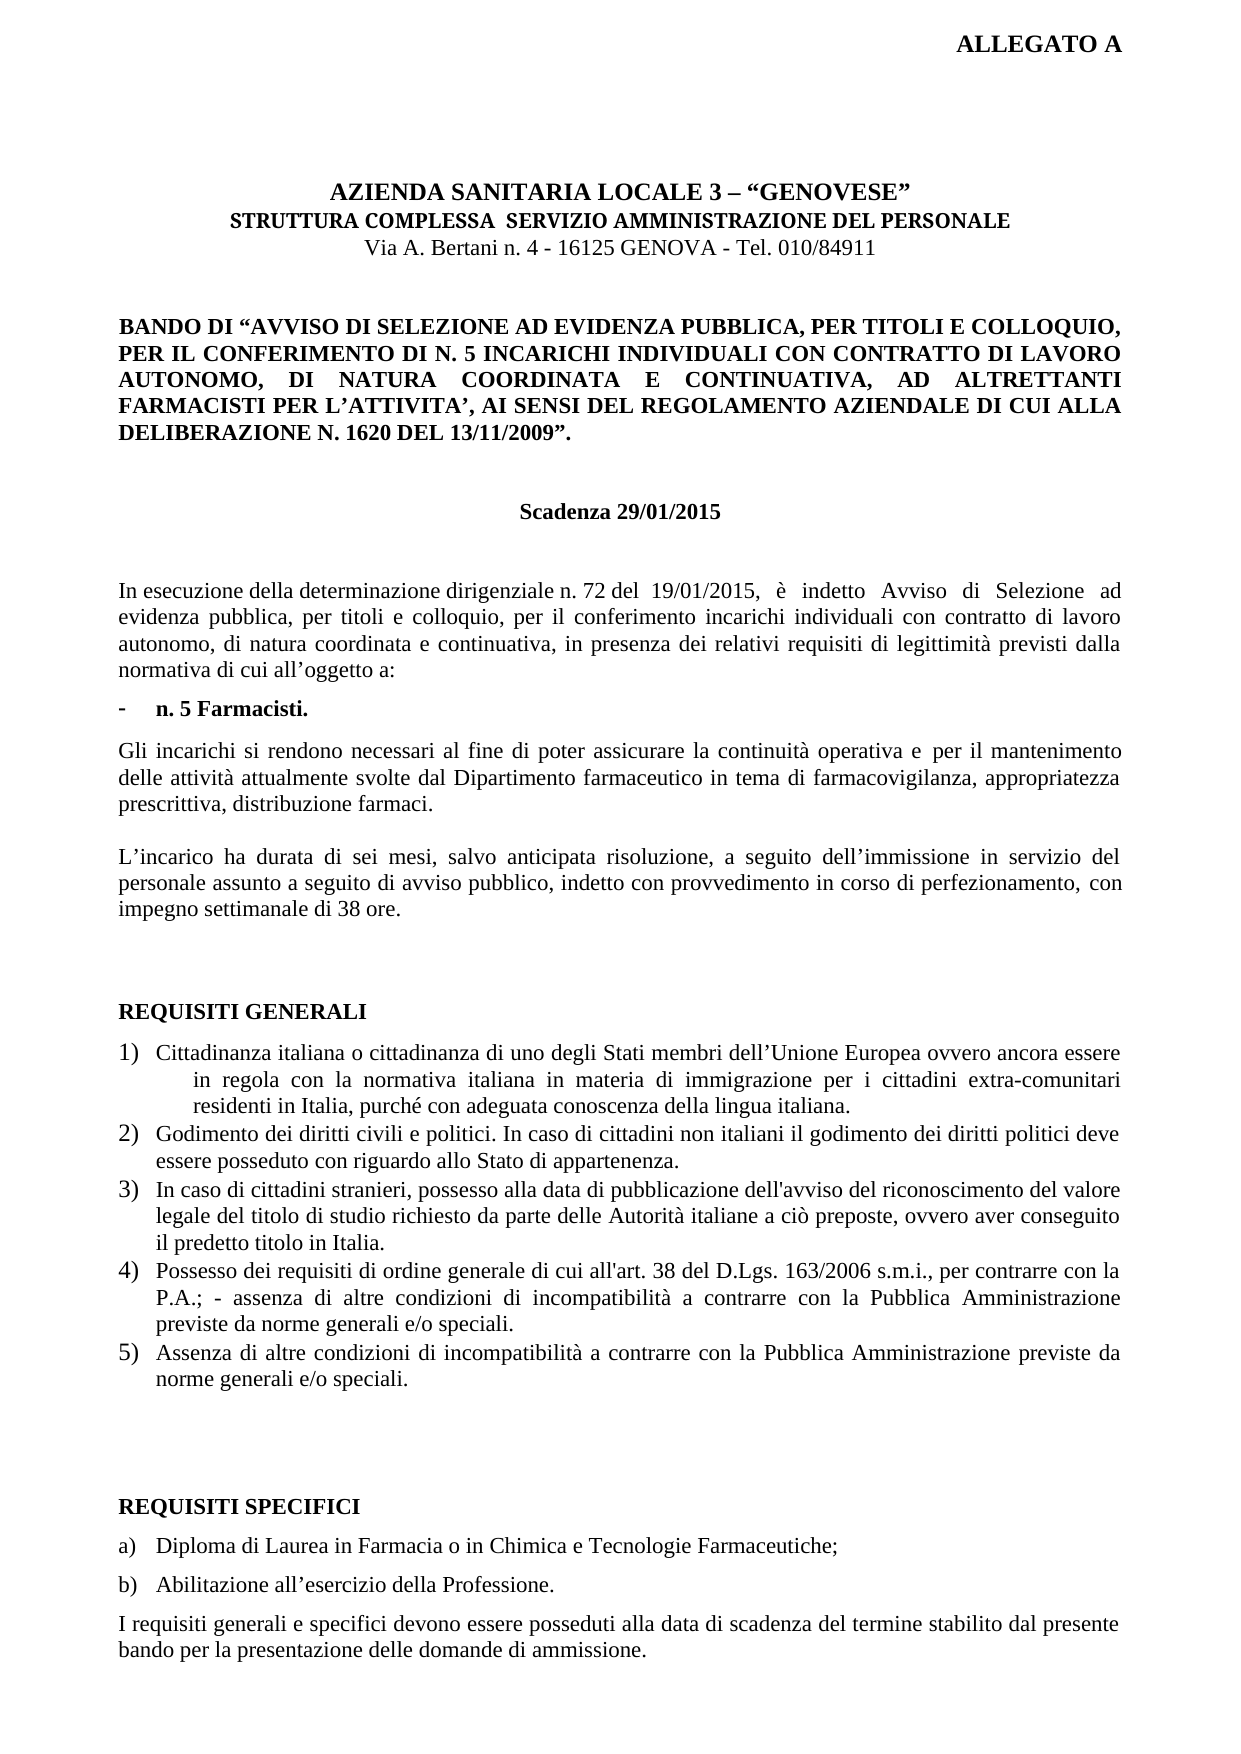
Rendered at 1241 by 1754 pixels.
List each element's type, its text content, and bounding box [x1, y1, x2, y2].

text Gli incarichi si rendono necessari al fine di poter assicurare la continuità operativa e per il mantenimento delle attività attualmente svolte dal Dipartimento farmaceutico in tema di farmacovigilanza, appropriatezza prescrittiva, distribuzione farmaci. [118, 735, 1122, 816]
list n. 5 Farmacisti. [118, 696, 1122, 722]
subtitle STRUTTURA COMPLESSA SERVIZIO AMMINISTRAZIONE DEL PERSONALE [118, 206, 1122, 234]
text BANDO DI “AVVISO DI SELEZIONE AD EVIDENZA PUBBLICA, PER TITOLI E COLLOQUIO, PER IL CONFERIMENTO DI N. 5 INCARICHI INDIVIDUALI CON CONTRATTO DI LAVORO AUTONOMO, DI NATURA COORDINATA E CONTINUATIVA, AD ALTRETTANTI FARMACISTI PER L’ATTIVITA’, AI SENSI DEL REGOLAMENTO AZIENDALE DI CUI ALLA DELIBERAZIONE N. 1620 DEL 13/11/2009”. [118, 313, 1122, 445]
subtitle Scadenza 29/01/2015 [118, 498, 1122, 524]
list Assenza di altre condizioni di incompatibilità a contrarre con la Pubblica Amministrazione previste da norme generali e/o speciali. [118, 1337, 1122, 1392]
text REQUISITI GENERALI [118, 998, 1122, 1024]
list Possesso dei requisiti di ordine generale di cui all'art. 38 del D.Lgs. 163/2006 s.m.i., per contrarre con la P.A.; - assenza di altre condizioni di incompatibilità a contrarre con la Pubblica Amministrazione previste da norme generali e/o speciali. [118, 1255, 1122, 1337]
text AZIENDA SANITARIA LOCALE 3 – “GENOVESE” [118, 177, 1122, 206]
list Godimento dei diritti civili e politici. In caso di cittadini non italiani il godimento dei diritti politici deve essere posseduto con riguardo allo Stato di appartenenza. [118, 1118, 1122, 1174]
text L’incarico ha durata di sei mesi, salvo anticipata risoluzione, a seguito dell’immissione in servizio del personale assunto a seguito di avviso pubblico, indetto con provvedimento in corso di perfezionamento, con impegno settimanale di 38 ore. [118, 843, 1122, 922]
text In esecuzione della determinazione dirigenziale n. 72 del 19/01/2015, è indetto Avviso di Selezione ad evidenza pubblica, per titoli e colloquio, per il conferimento incarichi individuali con contratto di lavoro autonomo, di natura coordinata e continuativa, in presenza dei relativi requisiti di legittimità previsti dalla normativa di cui all’oggetto a: [118, 577, 1122, 682]
subtitle Via A. Bertani n. 4 - 16125 GENOVA - Tel. 010/84911 [118, 234, 1122, 261]
list Diploma di Laurea in Farmacia o in Chimica e Tecnologie Farmaceutiche; [118, 1532, 1122, 1558]
list Cittadinanza italiana o cittadinanza di uno degli Stati membri dell’Unione Europea ovvero ancora essere in regola con la normativa italiana in materia di immigrazione per i cittadini extra-comunitari residenti in Italia, purché con adeguata conoscenza della lingua italiana. [118, 1037, 1122, 1118]
list In caso di cittadini stranieri, possesso alla data di pubblicazione dell'avviso del riconoscimento del valore legale del titolo di studio richiesto da parte delle Autorità italiane a ciò preposte, ovvero aver conseguito il predetto titolo in Italia. [118, 1174, 1122, 1255]
text I requisiti generali e specifici devono essere posseduti alla data di scadenza del termine stabilito dal presente bando per la presentazione delle domande di ammissione. [118, 1610, 1122, 1663]
text REQUISITI SPECIFICI [118, 1493, 1122, 1519]
list Abilitazione all’esercizio della Professione. [118, 1571, 1122, 1597]
